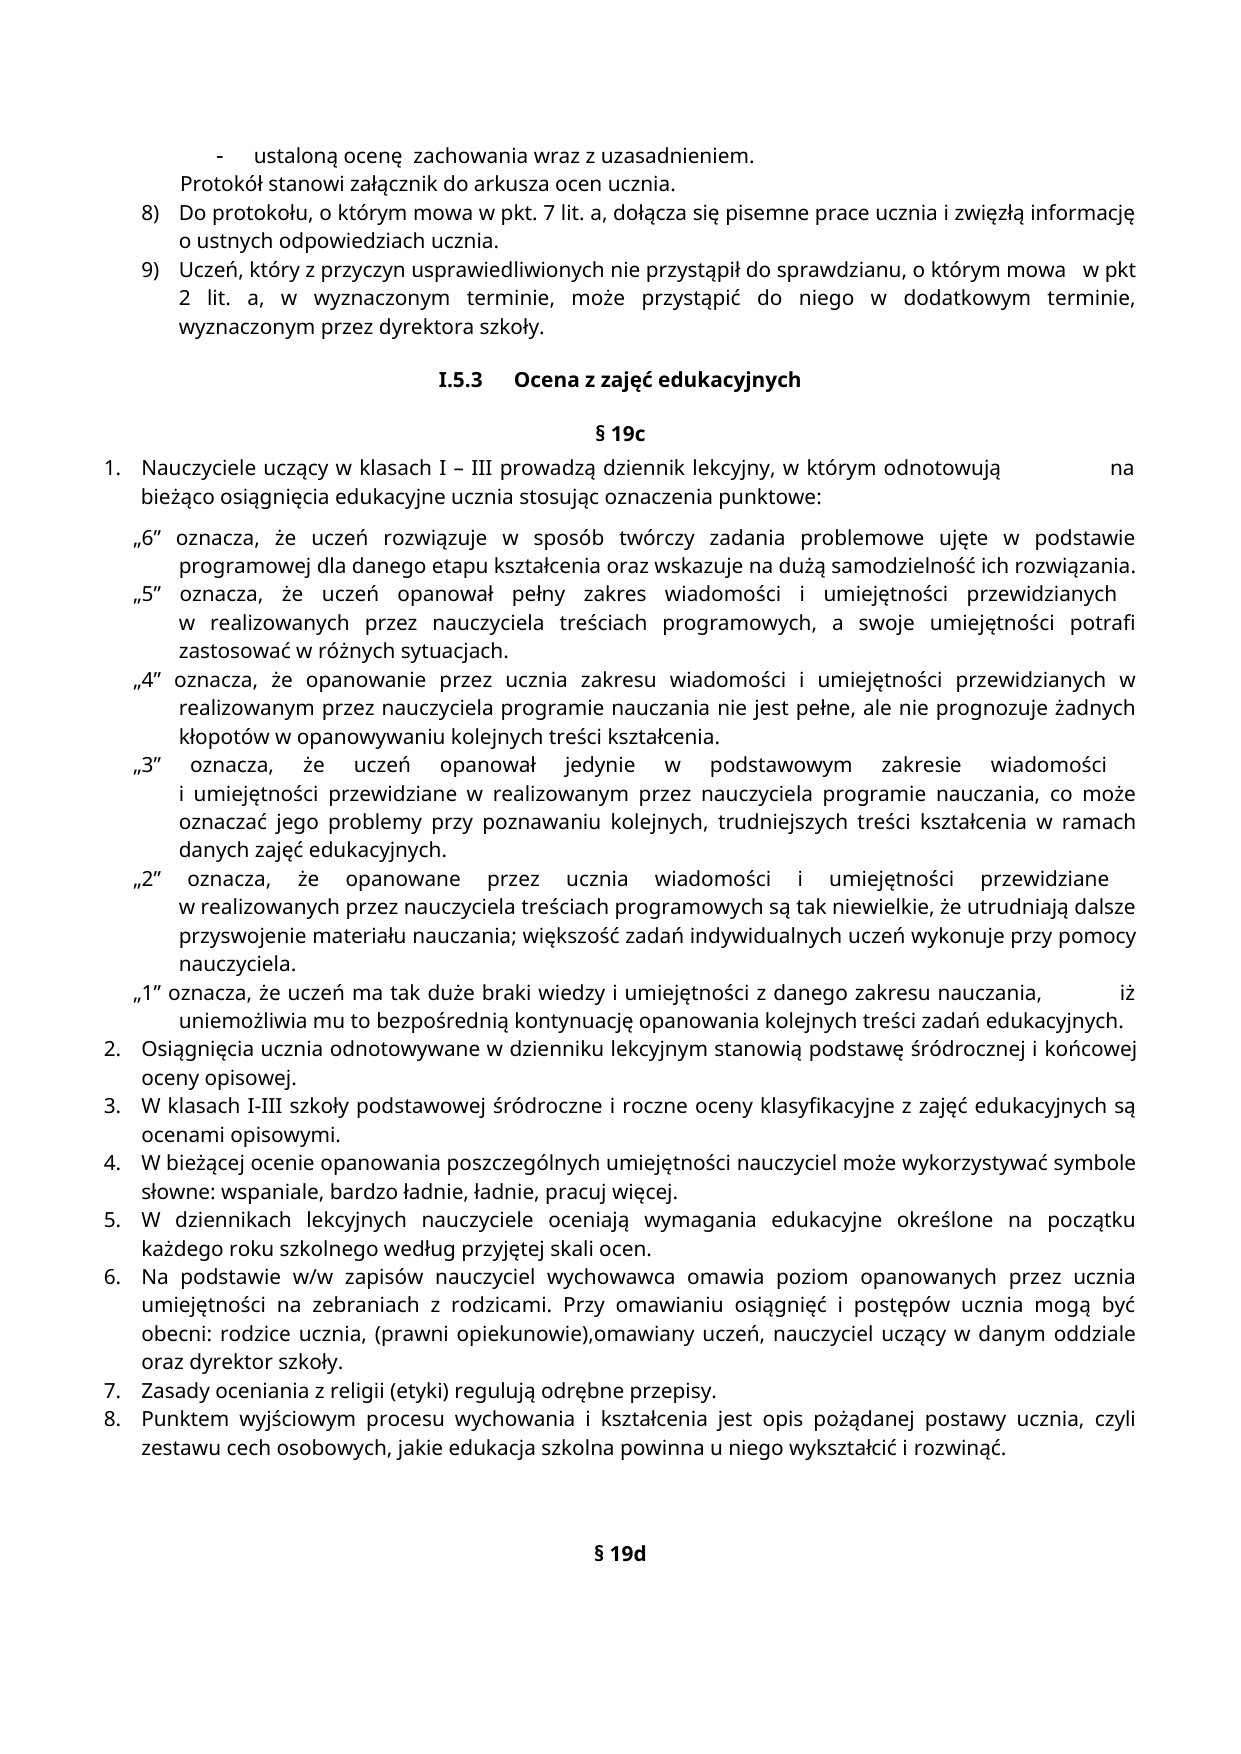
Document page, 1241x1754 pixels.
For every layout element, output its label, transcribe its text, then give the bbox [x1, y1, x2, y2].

text § 19d [103, 1539, 1137, 1568]
text „2” oznacza, że opanowane przez ucznia wiadomości i umiejętności przewidziane w realizowanych przez nauczyciela treściach programowych są tak niewielkie, że utrudniają dalsze przyswojenie materiału nauczania; większość zadań indywidualnych uczeń wykonuje przy pomocy nauczyciela. [133, 864, 1137, 978]
subtitle Ocena z zajęć edukacyjnych [103, 365, 1137, 394]
text „3” oznacza, że uczeń opanował jedynie w podstawowym zakresie wiadomości i umiejętności przewidziane w realizowanym przez nauczyciela programie nauczania, co może oznaczać jego problemy przy poznawaniu kolejnych, trudniejszych treści kształcenia w ramach danych zajęć edukacyjnych. [133, 750, 1137, 864]
text § 19c [103, 419, 1137, 447]
list Zasady oceniania z religii (etyki) regulują odrębne przepisy. [103, 1376, 1137, 1404]
list Na podstawie w/w zapisów nauczyciel wychowawca omawia poziom opanowanych przez ucznia umiejętności na zebraniach z rodzicami. Przy omawianiu osiągnięć i postępów ucznia mogą być obecni: rodzice ucznia, (prawni opiekunowie),omawiany uczeń, nauczyciel uczący w danym oddziale oraz dyrektor szkoły. [103, 1262, 1137, 1376]
list Punktem wyjściowym procesu wychowania i kształcenia jest opis pożądanej postawy ucznia, czyli zestawu cech osobowych, jakie edukacja szkolna powinna u niego wykształcić i rozwinąć. [103, 1404, 1137, 1461]
text „4” oznacza, że opanowanie przez ucznia zakresu wiadomości i umiejętności przewidzianych w realizowanym przez nauczyciela programie nauczania nie jest pełne, ale nie prognozuje żadnych kłopotów w opanowywaniu kolejnych treści kształcenia. [133, 665, 1137, 750]
list Nauczyciele uczący w klasach I – III prowadzą dziennik lekcyjny, w którym odnotowują na bieżąco osiągnięcia edukacyjne ucznia stosując oznaczenia punktowe: [103, 453, 1137, 510]
list Do protokołu, o którym mowa w pkt. 7 lit. a, dołącza się pisemne prace ucznia i zwięzłą informację o ustnych odpowiedziach ucznia. [141, 198, 1137, 255]
list Uczeń, który z przyczyn usprawiedliwionych nie przystąpił do sprawdzianu, o którym mowa w pkt 2 lit. a, w wyznaczonym terminie, może przystąpić do niego w dodatkowym terminie, wyznaczonym przez dyrektora szkoły. [141, 255, 1137, 340]
list W bieżącej ocenie opanowania poszczególnych umiejętności nauczyciel może wykorzystywać symbole słowne: wspaniale, bardzo ładnie, ładnie, pracuj więcej. [103, 1148, 1137, 1205]
text Protokół stanowi załącznik do arkusza ocen ucznia. [180, 169, 1137, 198]
text „6” oznacza, że uczeń rozwiązuje w sposób twórczy zadania problemowe ujęte w podstawie programowej dla danego etapu kształcenia oraz wskazuje na dużą samodzielność ich rozwiązania. [133, 523, 1137, 579]
text „5” oznacza, że uczeń opanował pełny zakres wiadomości i umiejętności przewidzianych w realizowanych przez nauczyciela treściach programowych, a swoje umiejętności potrafi zastosować w różnych sytuacjach. [133, 579, 1137, 665]
list ustaloną ocenę zachowania wraz z uzasadnieniem. [216, 141, 1137, 169]
list W dziennikach lekcyjnych nauczyciele oceniają wymagania edukacyjne określone na początku każdego roku szkolnego według przyjętej skali ocen. [103, 1205, 1137, 1262]
list W klasach I-III szkoły podstawowej śródroczne i roczne oceny klasyfikacyjne z zajęć edukacyjnych są ocenami opisowymi. [103, 1091, 1137, 1148]
list Osiągnięcia ucznia odnotowywane w dzienniku lekcyjnym stanowią podstawę śródrocznej i końcowej oceny opisowej. [103, 1034, 1137, 1091]
text „1” oznacza, że uczeń ma tak duże braki wiedzy i umiejętności z danego zakresu nauczania, iż uniemożliwia mu to bezpośrednią kontynuację opanowania kolejnych treści zadań edukacyjnych. [133, 978, 1137, 1034]
